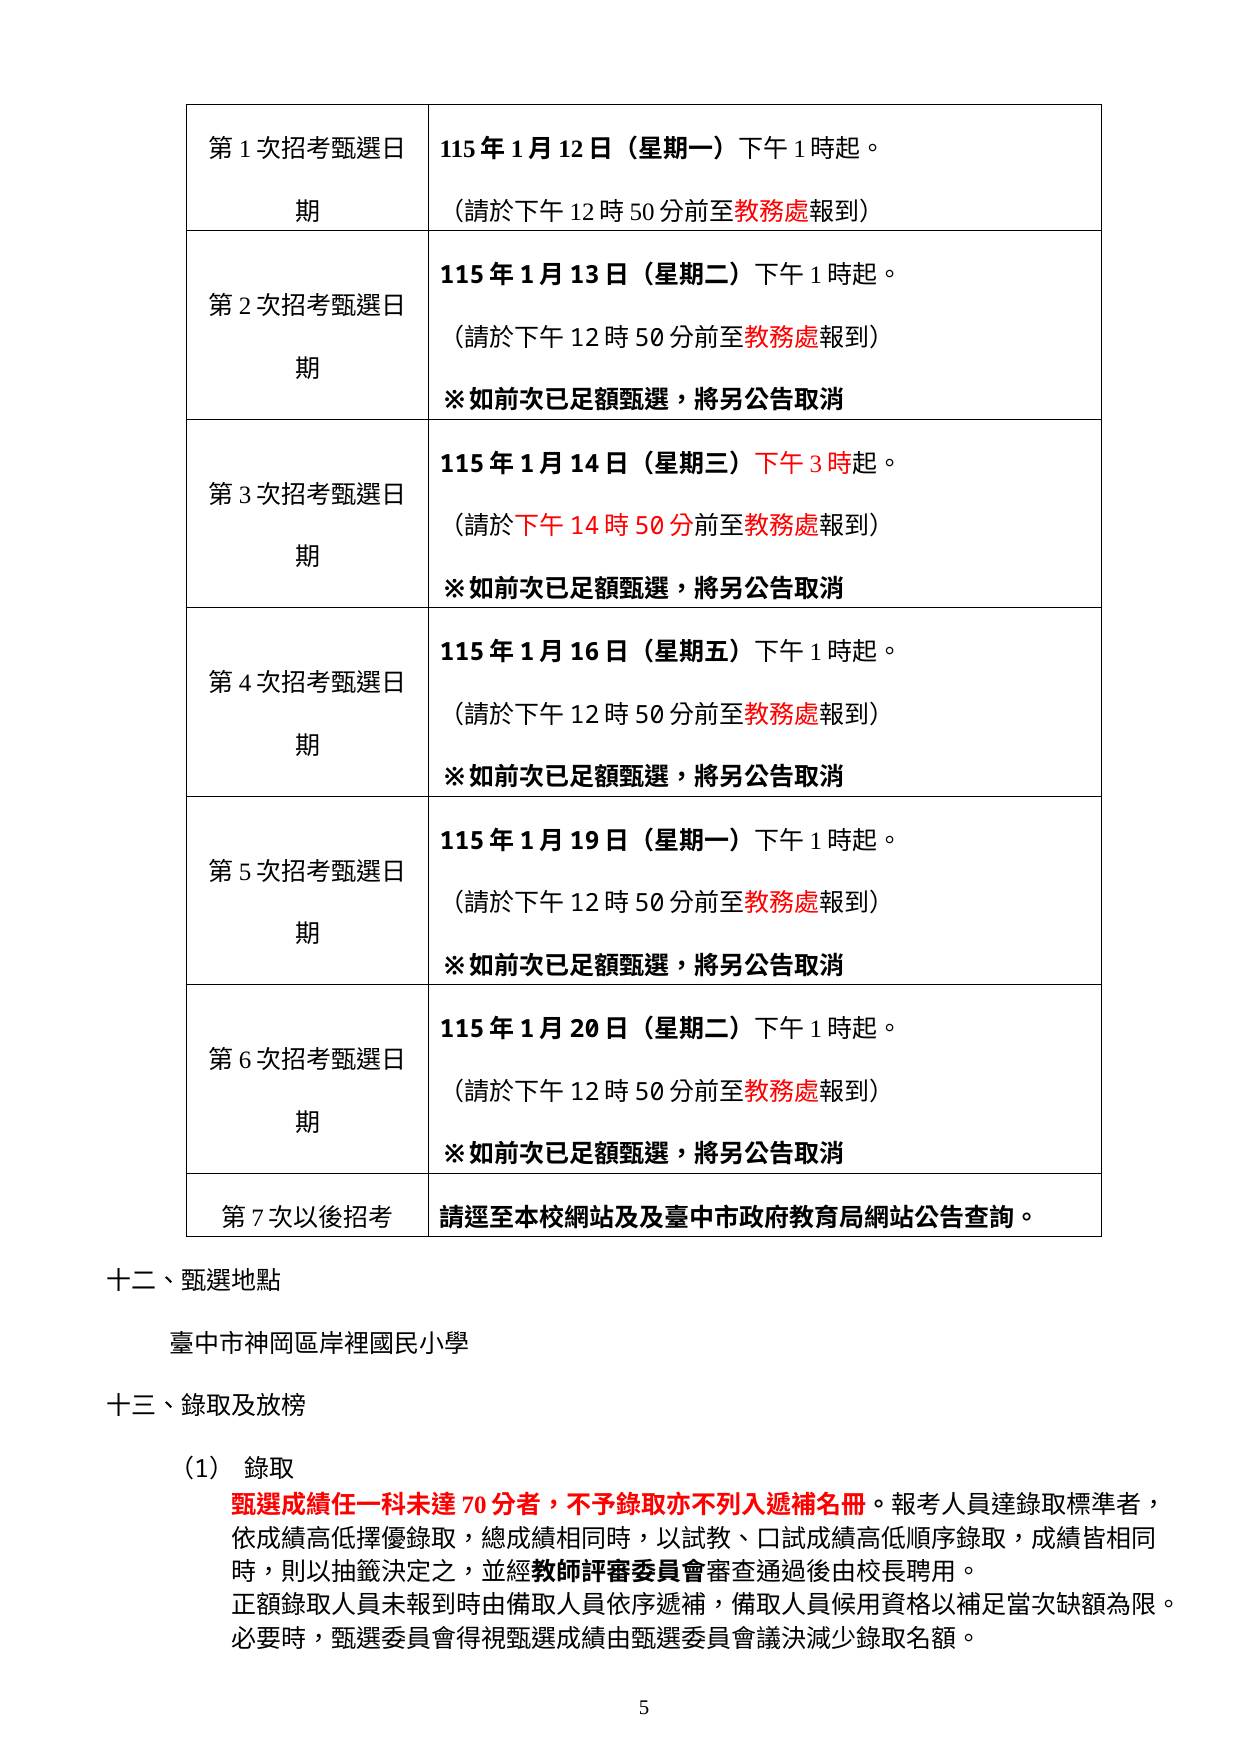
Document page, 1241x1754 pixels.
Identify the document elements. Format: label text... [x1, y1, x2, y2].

text 十二、甄選地點 [106, 1237, 1181, 1300]
table_cell 第6次招考甄選日期 [187, 985, 428, 1173]
table_cell 第3次招考甄選日期 [187, 420, 428, 607]
table_cell 115年1月16日（星期五）下午1時起。 （請於下午12時50分前至教務處報到） ※如前次已足額甄選，將另公告取消 [429, 608, 1101, 796]
table_header 115年1月12日（星期一）下午1時起。 （請於下午12時50分前至教務處報到） [429, 105, 1101, 230]
list 錄取 [169, 1425, 1181, 1487]
table_header 第1次招考甄選日期 [187, 105, 428, 230]
table_cell 請逕至本校網站及及臺中市政府教育局網站公告查詢。 [429, 1174, 1101, 1236]
table_cell 第7次以後招考 [187, 1174, 428, 1236]
text 正額錄取人員未報到時由備取人員依序遞補，備取人員候用資格以補足當次缺額為限。必要時，甄選委員會得視甄選成績由甄選委員會議決減少錄取名額。 [231, 1587, 1181, 1654]
table_cell 115年1月14日（星期三）下午3時起。 （請於下午14時50分前至教務處報到） ※如前次已足額甄選，將另公告取消 [429, 420, 1101, 607]
table_cell 第2次招考甄選日期 [187, 231, 428, 418]
table_cell 115年1月20日（星期二）下午1時起。 （請於下午12時50分前至教務處報到） ※如前次已足額甄選，將另公告取消 [429, 985, 1101, 1173]
table_cell 115年1月13日（星期二）下午1時起。 （請於下午12時50分前至教務處報到） ※如前次已足額甄選，將另公告取消 [429, 231, 1101, 418]
text 十三、錄取及放榜 [106, 1362, 1181, 1425]
table_cell 第4次招考甄選日期 [187, 608, 428, 796]
table_cell 115年1月19日（星期一）下午1時起。 （請於下午12時50分前至教務處報到） ※如前次已足額甄選，將另公告取消 [429, 797, 1101, 984]
text 甄選成績任一科未達70分者，不予錄取亦不列入遞補名冊。報考人員達錄取標準者，依成績高低擇優錄取，總成績相同時，以試教、口試成績高低順序錄取，成績皆相同時，則以抽籤決定之，並經教師評審委員會審查通過後由校長聘用。 [231, 1487, 1181, 1587]
text 臺中市神岡區岸裡國民小學 [169, 1300, 1181, 1362]
table_cell 第5次招考甄選日期 [187, 797, 428, 984]
